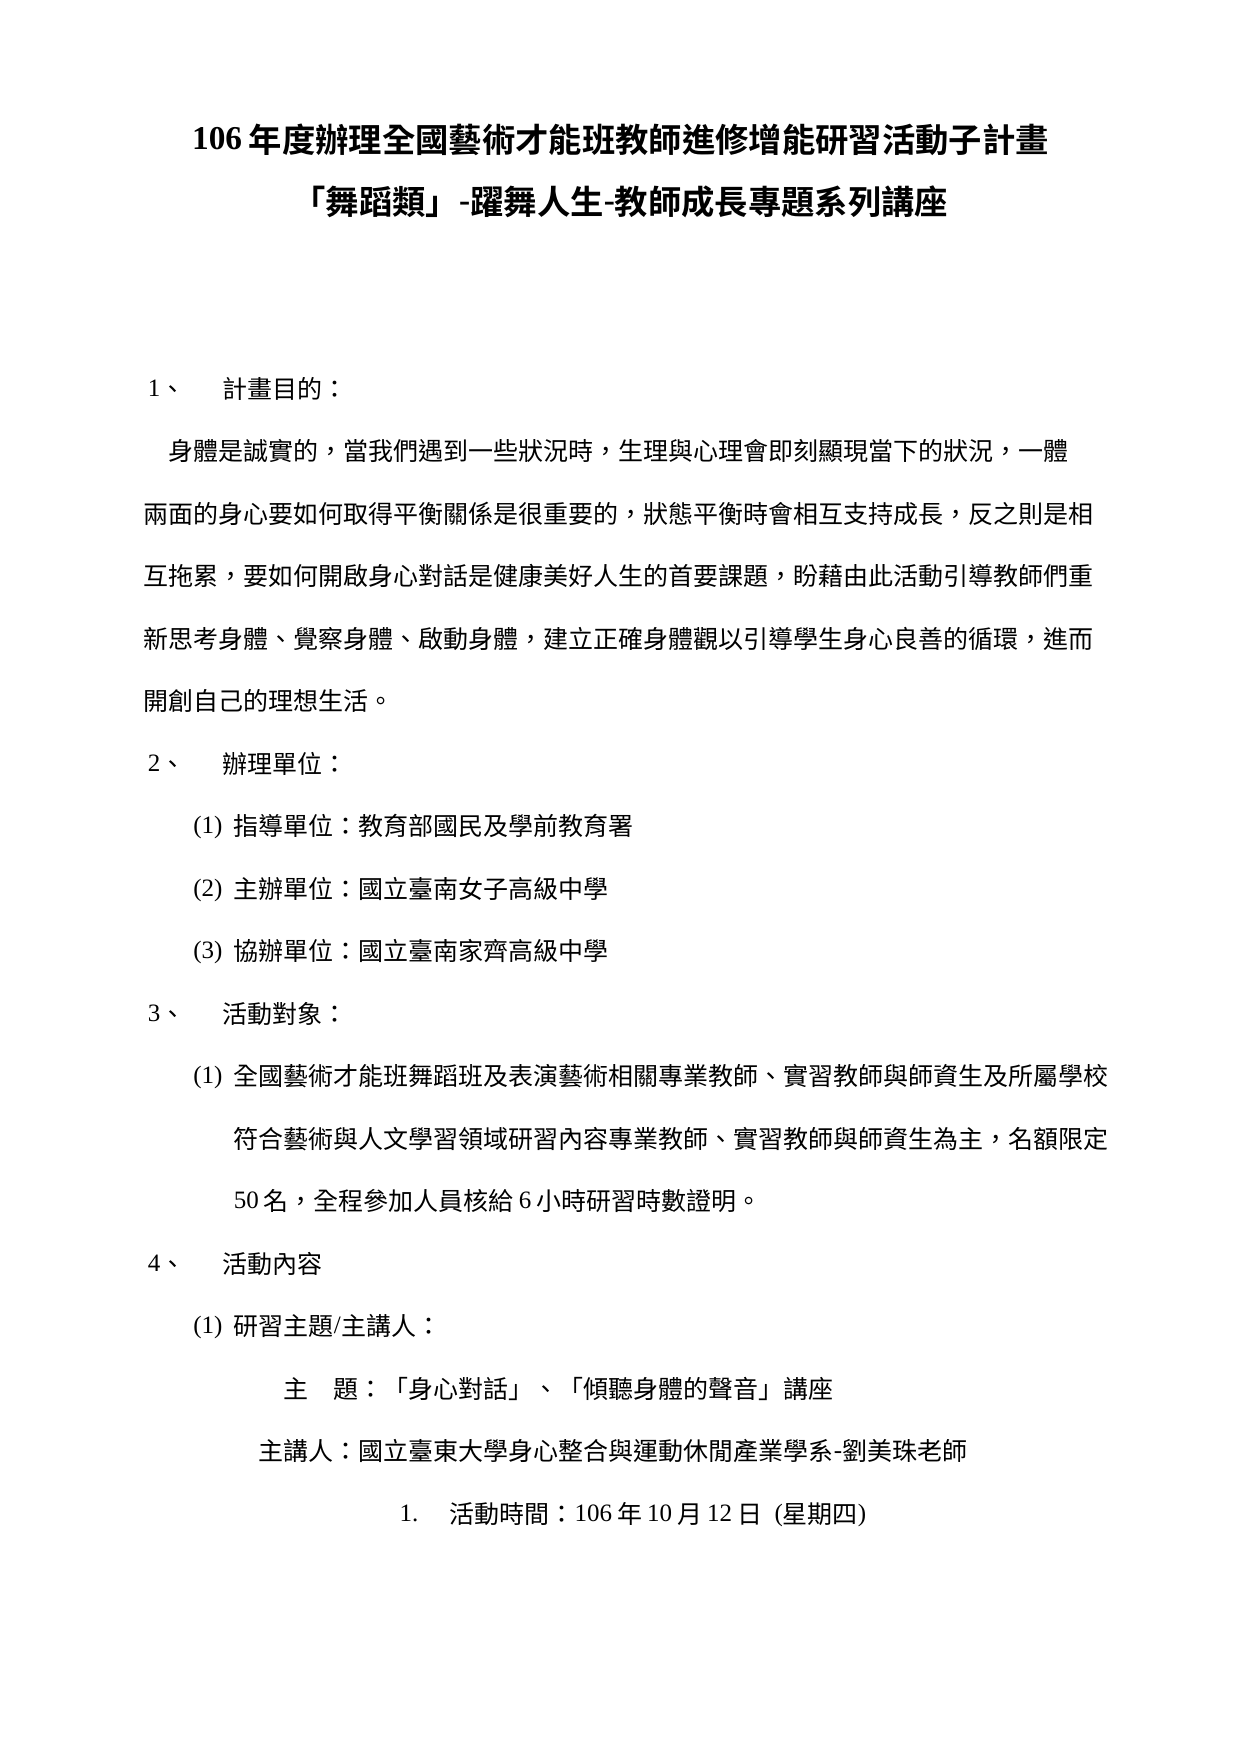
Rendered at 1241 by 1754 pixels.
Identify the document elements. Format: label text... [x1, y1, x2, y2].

text 開創自己的理想生活。 [118, 658, 1122, 721]
list 辦理單位： [148, 721, 1122, 783]
text 互拖累，要如何開啟身心對話是健康美好人生的首要課題，盼藉由此活動引導教師們重 [118, 533, 1122, 596]
text 新思考身體、覺察身體、啟動身體，建立正確身體觀以引導學生身心良善的循環，進而 [118, 596, 1122, 658]
text 主講人：國立臺東大學身心整合與運動休閒產業學系-劉美珠老師 [234, 1408, 1122, 1471]
list 活動對象： [148, 971, 1122, 1033]
list 主辦單位：國立臺南女子高級中學 [193, 846, 1122, 908]
list 計畫目的： [148, 346, 1122, 408]
list 活動內容 [148, 1221, 1122, 1283]
text 兩面的身心要如何取得平衡關係是很重要的，狀態平衡時會相互支持成長，反之則是相 [118, 471, 1122, 533]
list 全國藝術才能班舞蹈班及表演藝術相關專業教師、實習教師與師資生及所屬學校符合藝術與人文學習領域研習內容專業教師、實習教師與師資生為主，名額限定50名，全程參加人員核給6小時研習時數證明。 [193, 1033, 1122, 1221]
list 研習主題/主講人： [193, 1283, 1122, 1346]
list 協辦單位：國立臺南家齊高級中學 [193, 908, 1122, 971]
text 主 題：「身心對話」、「傾聽身體的聲音」講座 [234, 1346, 1122, 1408]
subtitle 「舞蹈類」-躍舞人生-教師成長專題系列講座 [118, 158, 1122, 221]
text 身體是誠實的，當我們遇到一些狀況時，生理與心理會即刻顯現當下的狀況，一體 [118, 408, 1122, 471]
list 指導單位：教育部國民及學前教育署 [193, 783, 1122, 846]
text 106年度辦理全國藝術才能班教師進修增能研習活動子計畫 [118, 96, 1122, 158]
list 活動時間：106年10月12日 (星期四) [399, 1471, 1122, 1533]
